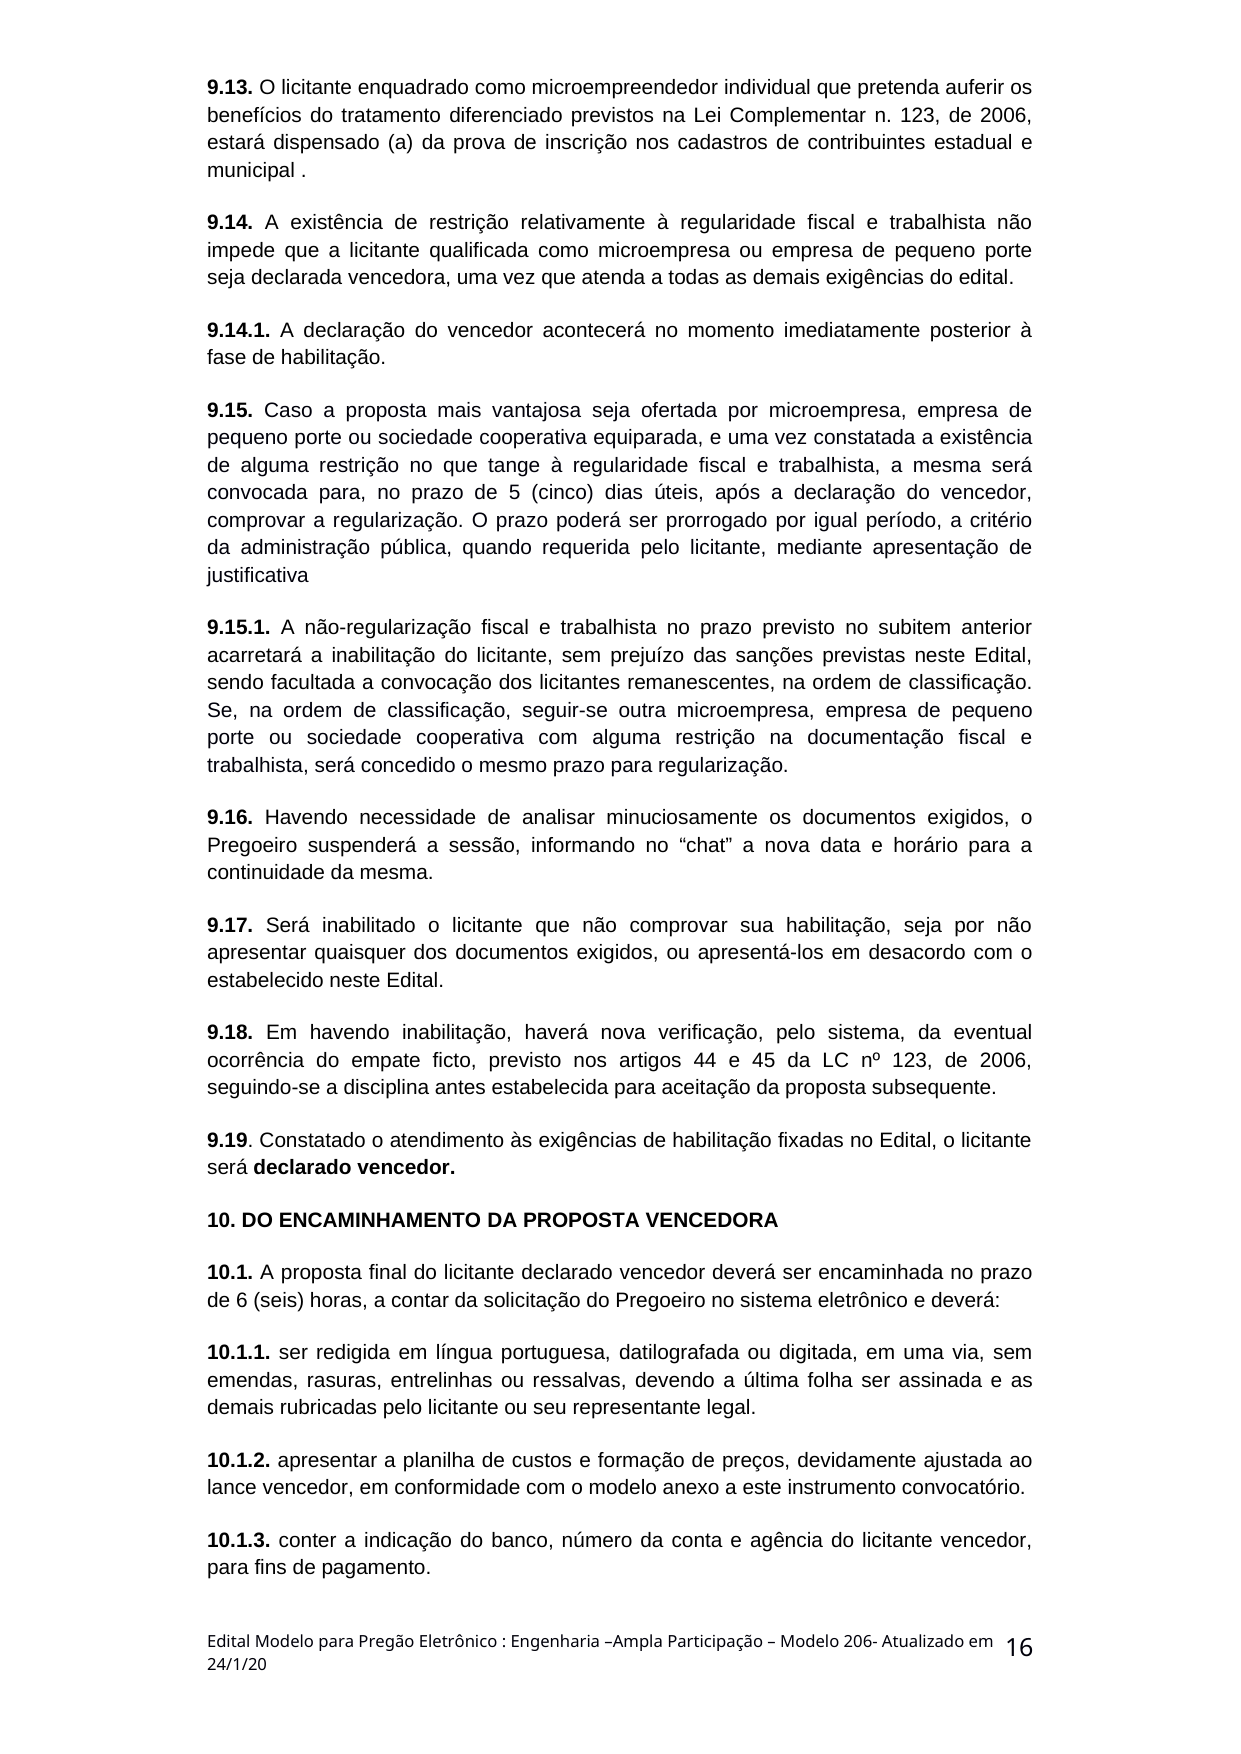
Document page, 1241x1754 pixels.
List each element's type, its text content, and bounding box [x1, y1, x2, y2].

list 9.17. Será inabilitado o licitante que não comprovar sua habilitação, seja por não apresentar quaisquer dos documentos exigidos, ou apresentá-los em desacordo com o estabelecido neste Edital. [207, 912, 1033, 991]
list 9.15.1. A não-regularização fiscal e trabalhista no prazo previsto no subitem anterior acarretará a inabilitação do licitante, sem prejuízo das sanções previstas neste Edital, sendo facultada a convocação dos licitantes remanescentes, na ordem de classificação. Se, na ordem de classificação, seguir-se outra microempresa, empresa de pequeno porte ou sociedade cooperativa com alguma restrição na documentação fiscal e trabalhista, será concedido o mesmo prazo para regularização. [207, 615, 1033, 776]
text 10.1.2. apresentar a planilha de custos e formação de preços, devidamente ajustada ao lance vencedor, em conformidade com o modelo anexo a este instrumento convocatório. [207, 1447, 1033, 1499]
text 10.1.3. conter a indicação do banco, número da conta e agência do licitante vencedor, para fins de pagamento. [207, 1527, 1033, 1579]
text 9.18. Em havendo inabilitação, haverá nova verificação, pelo sistema, da eventual ocorrência do empate ficto, previsto nos artigos 44 e 45 da LC nº 123, de 2006, seguindo-se a disciplina antes estabelecida para aceitação da proposta subsequente. [207, 1020, 1033, 1099]
list 9.15. Caso a proposta mais vantajosa seja ofertada por microempresa, empresa de pequeno porte ou sociedade cooperativa equiparada, e uma vez constatada a existência de alguma restrição no que tange à regularidade fiscal e trabalhista, a mesma será convocada para, no prazo de 5 (cinco) dias úteis, após a declaração do vencedor, comprovar a regularização. O prazo poderá ser prorrogado por igual período, a critério da administração pública, quando requerida pelo licitante, mediante apresentação de justificativa [207, 397, 1033, 586]
list 9.14. A existência de restrição relativamente à regularidade fiscal e trabalhista não impede que a licitante qualificada como microempresa ou empresa de pequeno porte seja declarada vencedora, uma vez que atenda a todas as demais exigências do edital. [207, 210, 1033, 289]
text 10. DO ENCAMINHAMENTO DA PROPOSTA VENCEDORA [207, 1207, 1033, 1231]
text 10.1. A proposta final do licitante declarado vencedor deverá ser encaminhada no prazo de 6 (seis) horas, a contar da solicitação do Pregoeiro no sistema eletrônico e deverá: [207, 1260, 1033, 1311]
text 9.13. O licitante enquadrado como microempreendedor individual que pretenda auferir os benefícios do tratamento diferenciado previstos na Lei Complementar n. 123, de 2006, estará dispensado (a) da prova de inscrição nos cadastros de contribuintes estadual e municipal . [207, 75, 1033, 181]
list 9.14.1. A declaração do vencedor acontecerá no momento imediatamente posterior à fase de habilitação. [207, 317, 1033, 369]
text 10.1.1. ser redigida em língua portuguesa, datilografada ou digitada, em uma via, sem emendas, rasuras, entrelinhas ou ressalvas, devendo a última folha ser assinada e as demais rubricadas pelo licitante ou seu representante legal. [207, 1340, 1033, 1419]
list 9.16. Havendo necessidade de analisar minuciosamente os documentos exigidos, o Pregoeiro suspenderá a sessão, informando no “chat” a nova data e horário para a continuidade da mesma. [207, 805, 1033, 884]
text 9.19. Constatado o atendimento às exigências de habilitação fixadas no Edital, o licitante será declarado vencedor. [207, 1127, 1033, 1179]
